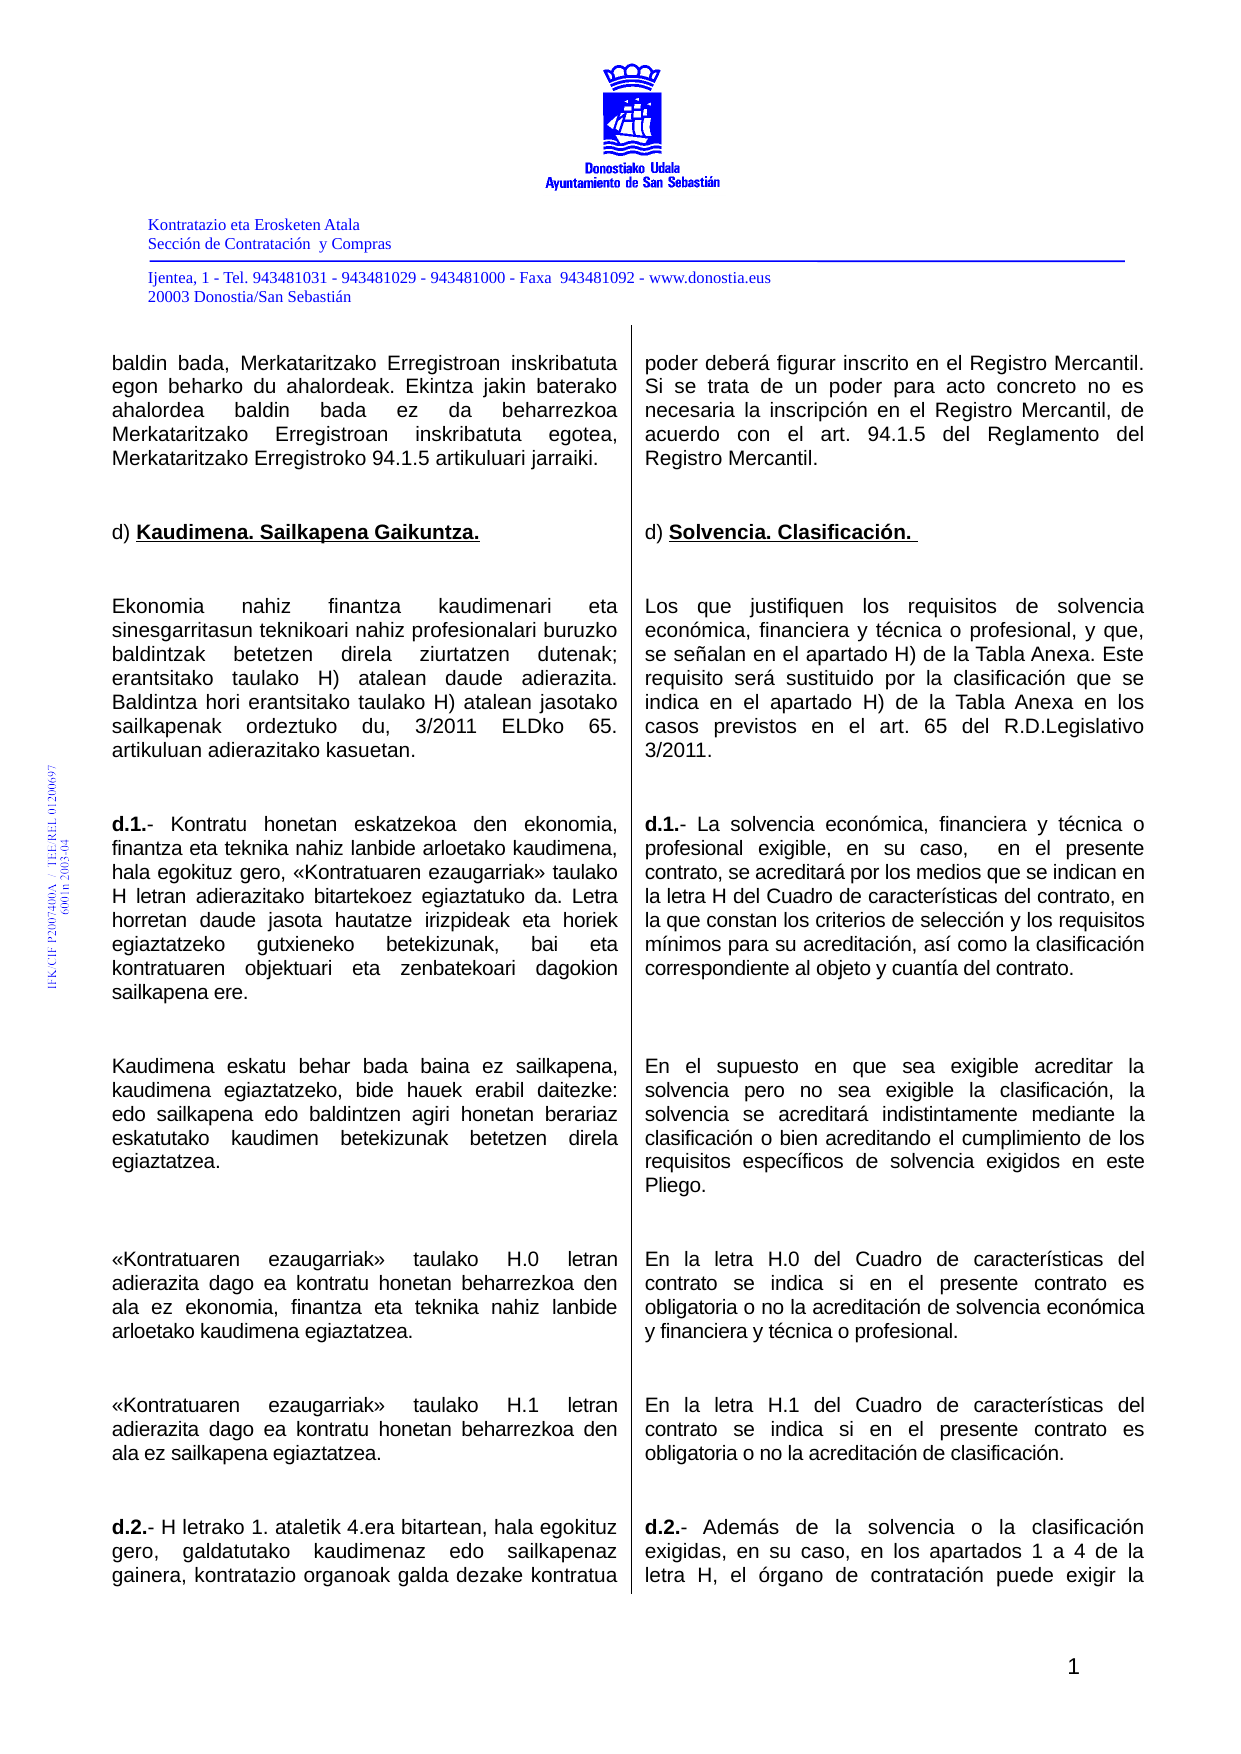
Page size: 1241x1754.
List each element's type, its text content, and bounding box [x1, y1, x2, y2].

table_cell Kaudimena eskatu behar bada baina ez sailkapena, kaudimena egiaztatzeko, bide hauek erabil daitezke: edo sailkapena edo baldintzen agiri honetan berariaz eskatutako kaudimen betekizunak betetzen direla egiaztatzea. [99, 1029, 631, 1222]
table_cell Los que justifiquen los requisitos de solvencia económica, financiera y técnica o profesional, y que, se señalan en el apartado H) de la Tabla Anexa. Este requisito será sustituido por la clasificación que se indica en el apartado H) de la Tabla Anexa en los casos previstos en el art. 65 del R.D.Legislativo 3/2011. [632, 569, 1158, 787]
table_cell d.2.- Además de la solvencia o la clasificación exigidas, en su caso, en los apartados 1 a 4 de la letra H, el órgano de contratación puede exigir la [632, 1490, 1158, 1594]
table_cell En la letra H.1 del Cuadro de características del contrato se indica si en el presente contrato es obligatoria o no la acreditación de clasificación. [632, 1368, 1158, 1490]
picture [543, 59, 727, 196]
table_cell d.1.- Kontratu honetan eskatzekoa den ekonomia, finantza eta teknika nahiz lanbide arloetako kaudimena, hala egokituz gero, «Kontratuaren ezaugarriak» taulako H letran adierazitako bitartekoez egiaztatuko da. Letra horretan daude jasota hautatze irizpideak eta horiek egiaztatzeko gutxieneko betekizunak, bai eta kontratuaren objektuari eta zenbatekoari dagokion sailkapena ere. [99, 787, 631, 1028]
table_cell d) Solvencia. Clasificación. [632, 495, 1158, 569]
table_cell En la letra H.0 del Cuadro de características del contrato se indica si en el presente contrato es obligatoria o no la acreditación de solvencia económica y financiera y técnica o profesional. [632, 1222, 1158, 1368]
table_cell En el supuesto en que sea exigible acreditar la solvencia pero no sea exigible la clasificación, la solvencia se acreditará indistintamente mediante la clasificación o bien acreditando el cumplimiento de los requisitos específicos de solvencia exigidos en este Pliego. [632, 1029, 1158, 1222]
table_cell d.2.- H letrako 1. ataletik 4.era bitartean, hala egokituz gero, galdatutako kaudimenaz edo sailkapenaz gainera, kontratazio organoak galda dezake kontratua [99, 1490, 631, 1594]
table_cell «Kontratuaren ezaugarriak» taulako H.0 letran adierazita dago ea kontratu honetan beharrezkoa den ala ez ekonomia, finantza eta teknika nahiz lanbide arloetako kaudimena egiaztatzea. [99, 1222, 631, 1368]
table_cell d) Kaudimena. Sailkapena Gaikuntza. [99, 495, 631, 569]
table_cell poder deberá figurar inscrito en el Registro Mercantil. Si se trata de un poder para acto concreto no es necesaria la inscripción en el Registro Mercantil, de acuerdo con el art. 94.1.5 del Reglamento del Registro Mercantil. [632, 325, 1158, 495]
table_cell «Kontratuaren ezaugarriak» taulako H.1 letran adierazita dago ea kontratu honetan beharrezkoa den ala ez sailkapena egiaztatzea. [99, 1368, 631, 1490]
table_cell Ekonomia nahiz finantza kaudimenari eta sinesgarritasun teknikoari nahiz profesionalari buruzko baldintzak betetzen direla ziurtatzen dutenak; erantsitako taulako H) atalean daude adierazita. Baldintza hori erantsitako taulako H) atalean jasotako sailkapenak ordeztuko du, 3/2011 ELDko 65. artikuluan adierazitako kasuetan. [99, 569, 631, 787]
table_cell baldin bada, Merkataritzako Erregistroan inskribatuta egon beharko du ahalordeak. Ekintza jakin baterako ahalordea baldin bada ez da beharrezkoa Merkataritzako Erregistroan inskribatuta egotea, Merkataritzako Erregistroko 94.1.5 artikuluari jarraiki. [99, 325, 631, 495]
table_cell d.1.- La solvencia económica, financiera y técnica o profesional exigible, en su caso, en el presente contrato, se acreditará por los medios que se indican en la letra H del Cuadro de características del contrato, en la que constan los criterios de selección y los requisitos mínimos para su acreditación, así como la clasificación correspondiente al objeto y cuantía del contrato. [632, 787, 1158, 1028]
